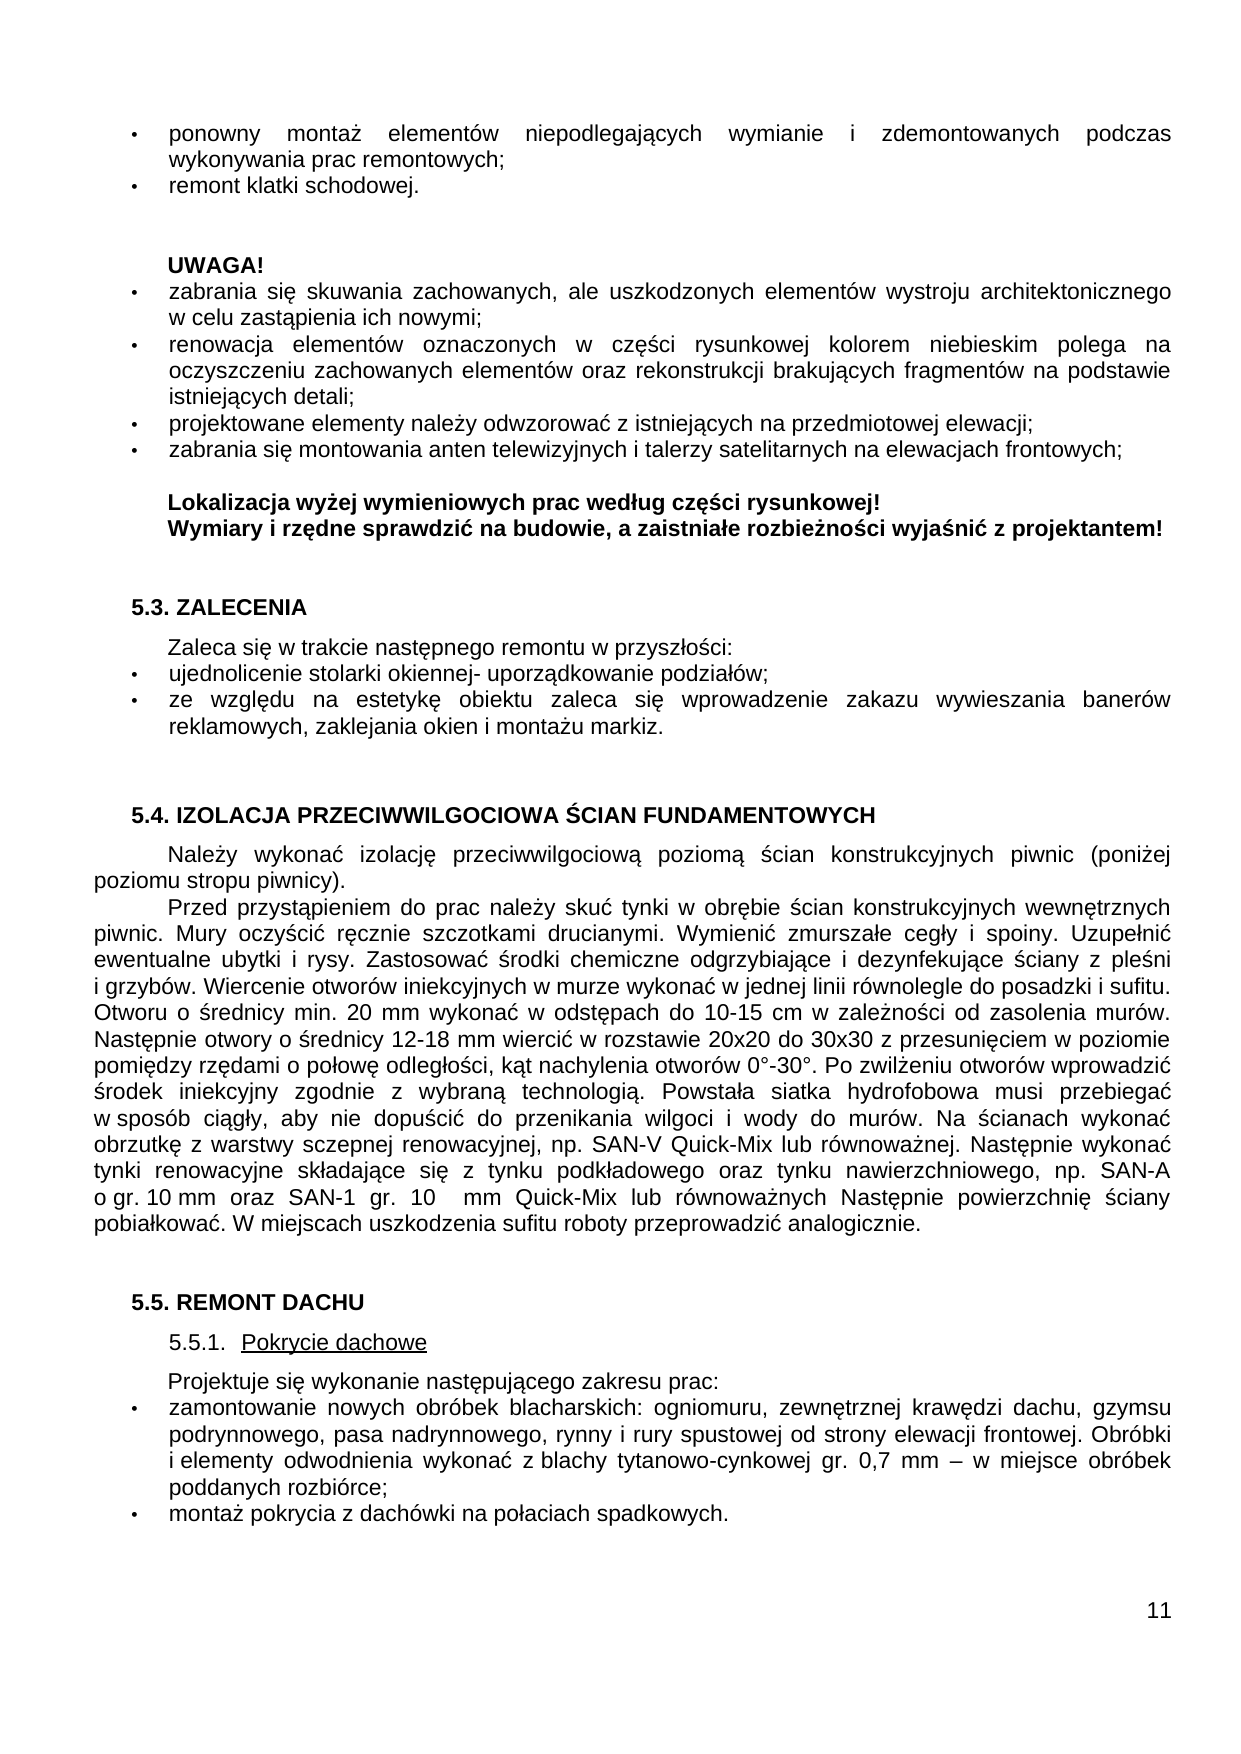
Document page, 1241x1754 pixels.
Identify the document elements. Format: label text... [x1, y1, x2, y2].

text Lokalizacja wyżej wymieniowych prac według części rysunkowej! [94, 489, 1172, 515]
subtitle Izolacja przeciwwilgociowa ścian fundamentowych [131, 802, 1172, 828]
list ponowny montaż elementów niepodlegających wymianie i zdemontowanych podczas wykonywania prac remontowych; [131, 120, 1172, 172]
text Projektuje się wykonanie następującego zakresu prac: [94, 1368, 1172, 1394]
text Przed przystąpieniem do prac należy skuć tynki w obrębie ścian konstrukcyjnych wewnętrznych piwnic. Mury oczyścić ręcznie szczotkami drucianymi. Wymienić zmurszałe cegły i spoiny. Uzupełnić ewentualne ubytki i rysy. Zastosować środki chemiczne odgrzybiające i dezynfekujące ściany z pleśni i grzybów. Wiercenie otworów iniekcyjnych w murze wykonać w jednej linii równolegle do posadzki i sufitu. Otworu o średnicy min. 20 mm wykonać w odstępach do 10-15 cm w zależności od zasolenia murów. Następnie otwory o średnicy 12-18 mm wiercić w rozstawie 20x20 do 30x30 z przesunięciem w poziomie pomiędzy rzędami o połowę odległości, kąt nachylenia otworów 0°-30°. Po zwilżeniu otworów wprowadzić środek iniekcyjny zgodnie z wybraną technologią. Powstała siatka hydrofobowa musi przebiegać w sposób ciągły, aby nie dopuścić do przenikania wilgoci i wody do murów. Na ścianach wykonać obrzutkę z warstwy sczepnej renowacyjnej, np. SAN-V Quick-Mix lub równoważnej. Następnie wykonać tynki renowacyjne składające się z tynku podkładowego oraz tynku nawierzchniowego, np. SAN-A o gr. 10 mm oraz SAN-1 gr. 10 mm Quick-Mix lub równoważnych Następnie powierzchnię ściany pobiałkować. W miejscach uszkodzenia sufitu roboty przeprowadzić analogicznie. [94, 894, 1172, 1236]
text Należy wykonać izolację przeciwwilgociową poziomą ścian konstrukcyjnych piwnic (poniżej poziomu stropu piwnicy). [94, 841, 1172, 894]
list zabrania się skuwania zachowanych, ale uszkodzonych elementów wystroju architektonicznego w celu zastąpienia ich nowymi; [131, 278, 1172, 331]
text UWAGA! [94, 252, 1172, 278]
list zamontowanie nowych obróbek blacharskich: ogniomuru, zewnętrznej krawędzi dachu, gzymsu podrynnowego, pasa nadrynnowego, rynny i rury spustowej od strony elewacji frontowej. Obróbki i elementy odwodnienia wykonać z blachy tytanowo-cynkowej gr. 0,7 mm – w miejsce obróbek poddanych rozbiórce; [131, 1394, 1172, 1500]
list remont klatki schodowej. [131, 172, 1172, 199]
subtitle Zalecenia [131, 594, 1172, 621]
list ujednolicenie stolarki okiennej- uporządkowanie podziałów; [131, 660, 1172, 686]
list renowacja elementów oznaczonych w części rysunkowej kolorem niebieskim polega na oczyszczeniu zachowanych elementów oraz rekonstrukcji brakujących fragmentów na podstawie istniejących detali; [131, 331, 1172, 410]
list montaż pokrycia z dachówki na połaciach spadkowych. [131, 1500, 1172, 1526]
text Zaleca się w trakcie następnego remontu w przyszłości: [94, 634, 1172, 660]
subtitle Pokrycie dachowe [169, 1328, 1172, 1355]
subtitle Remont dachu [131, 1289, 1172, 1315]
list projektowane elementy należy odwzorować z istniejących na przedmiotowej elewacji; [131, 410, 1172, 436]
list zabrania się montowania anten telewizyjnych i talerzy satelitarnych na elewacjach frontowych; [131, 436, 1172, 462]
list ze względu na estetykę obiektu zaleca się wprowadzenie zakazu wywieszania banerów reklamowych, zaklejania okien i montażu markiz. [131, 686, 1172, 739]
text Wymiary i rzędne sprawdzić na budowie, a zaistniałe rozbieżności wyjaśnić z projektantem! [94, 515, 1172, 541]
